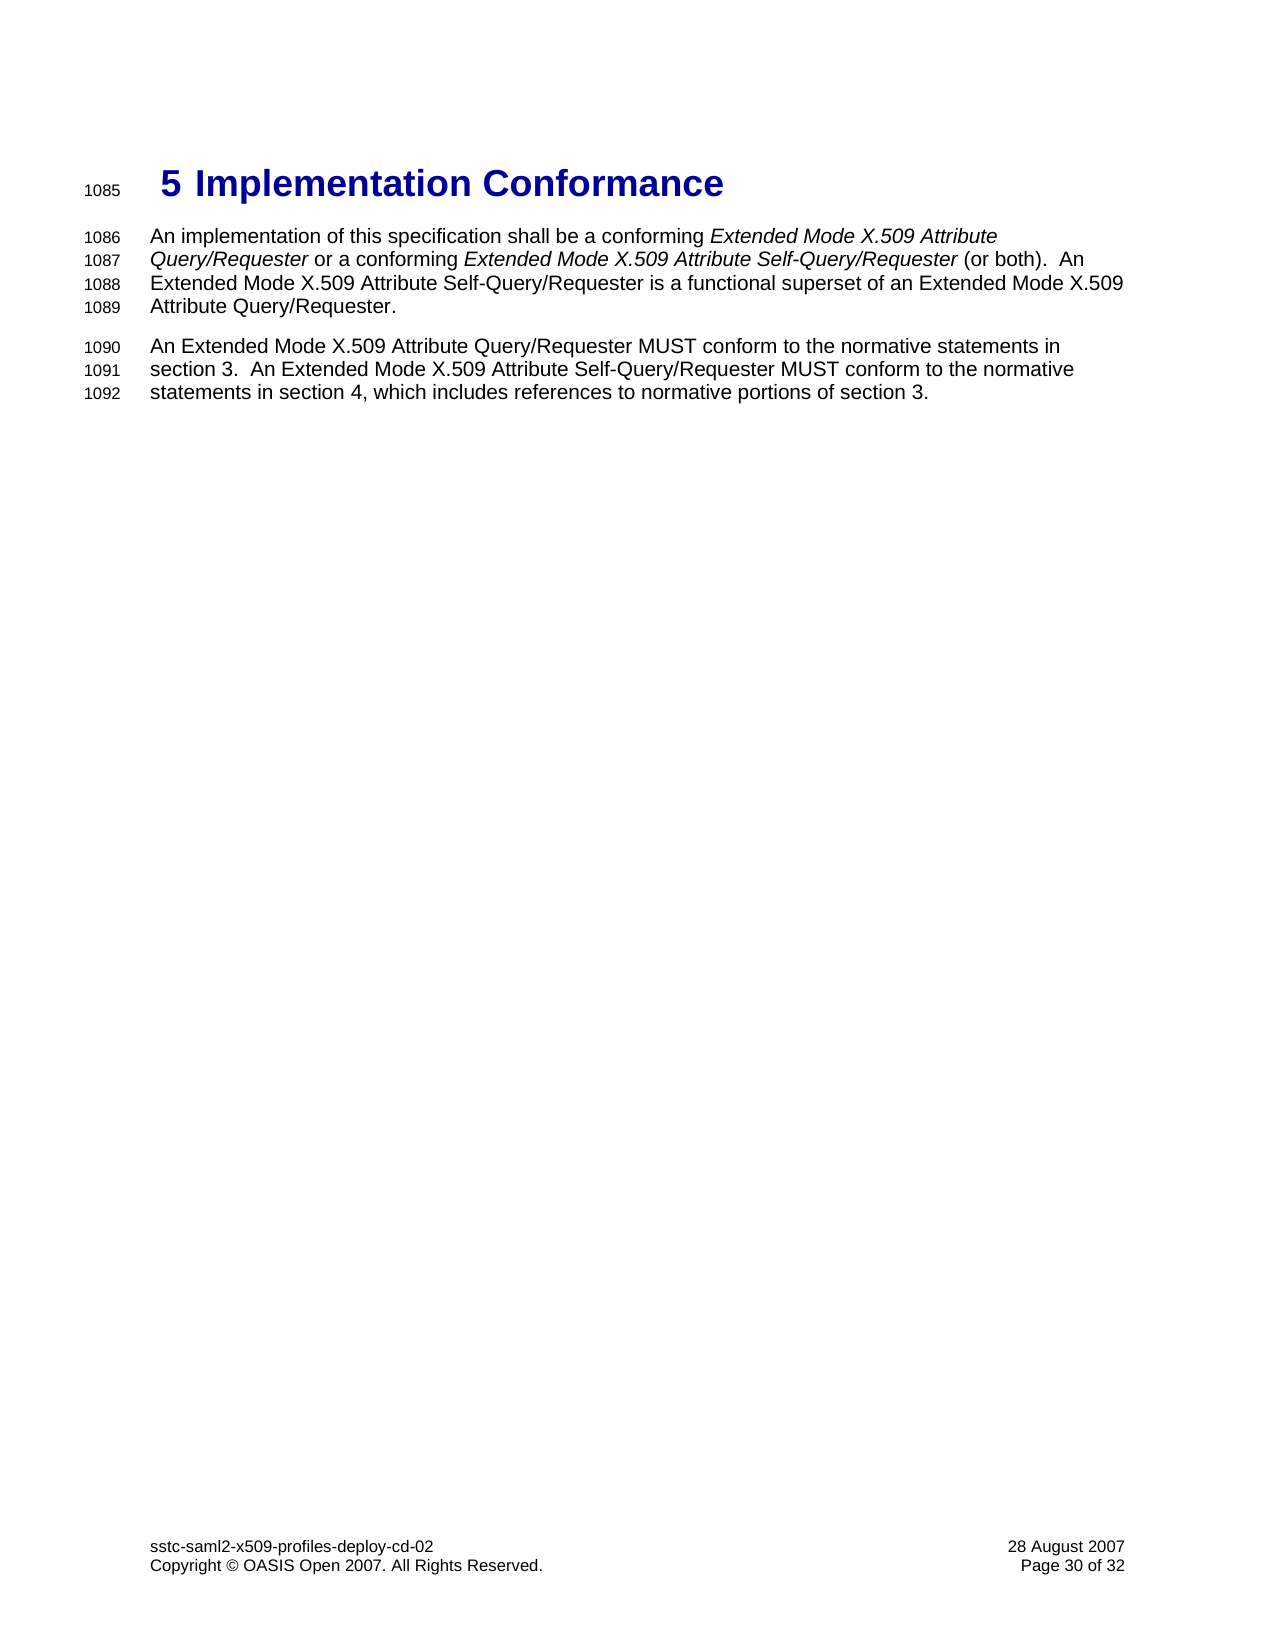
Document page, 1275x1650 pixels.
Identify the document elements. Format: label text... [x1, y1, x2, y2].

text An Extended Mode X.509 Attribute Query/Requester MUST conform to the normative statements in section 3. An Extended Mode X.509 Attribute Self-Query/Requester MUST conform to the normative statements in section 4, which includes references to normative portions of section 3. [150, 334, 1125, 404]
subtitle Implementation Conformance [150, 150, 1125, 204]
text An implementation of this specification shall be a conforming Extended Mode X.509 Attribute Query/Requester or a conforming Extended Mode X.509 Attribute Self-Query/Requester (or both). An Extended Mode X.509 Attribute Self-Query/Requester is a functional superset of an Extended Mode X.509 Attribute Query/Requester. [150, 225, 1125, 318]
